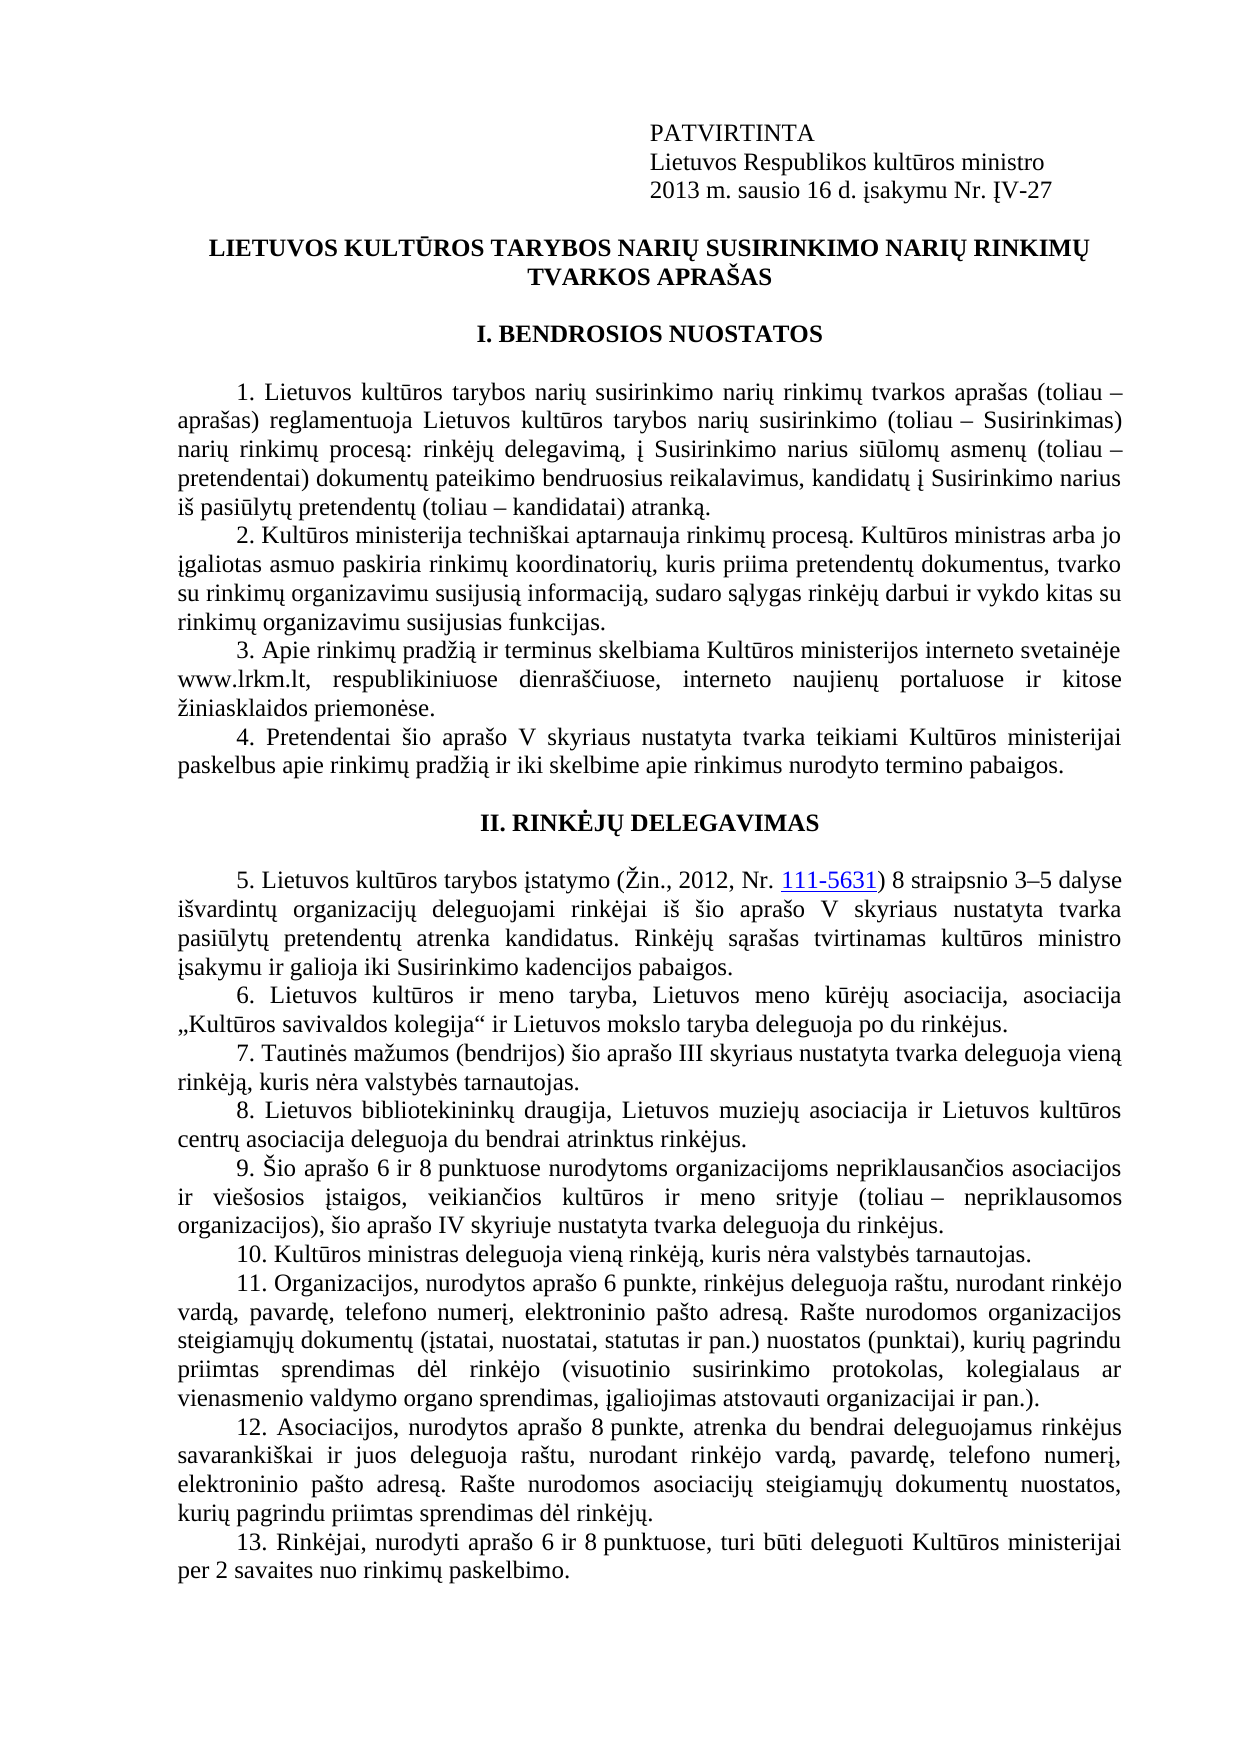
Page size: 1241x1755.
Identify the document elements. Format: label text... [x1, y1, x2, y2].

text Lietuvos Respublikos kultūros ministro 2013 m. sausio 16 d. įsakymu Nr. ĮV-27 [649, 147, 1122, 204]
text 13. Rinkėjai, nurodyti aprašo 6 ir 8 punktuose, turi būti deleguoti Kultūros ministerijai per 2 savaites nuo rinkimų paskelbimo. [177, 1527, 1122, 1584]
text 11. Organizacijos, nurodytos aprašo 6 punkte, rinkėjus deleguoja raštu, nurodant rinkėjo vardą, pavardę, telefono numerį, elektroninio pašto adresą. Rašte nurodomos organizacijos steigiamųjų dokumentų (įstatai, nuostatai, statutas ir pan.) nuostatos (punktai), kurių pagrindu priimtas sprendimas dėl rinkėjo (visuotinio susirinkimo protokolas, kolegialaus ar vienasmenio valdymo organo sprendimas, įgaliojimas atstovauti organizacijai ir pan.). [177, 1268, 1122, 1412]
text 8. Lietuvos bibliotekininkų draugija, Lietuvos muziejų asociacija ir Lietuvos kultūros centrų asociacija deleguoja du bendrai atrinktus rinkėjus. [177, 1096, 1122, 1153]
text 12. Asociacijos, nurodytos aprašo 8 punkte, atrenka du bendrai deleguojamus rinkėjus savarankiškai ir juos deleguoja raštu, nurodant rinkėjo vardą, pavardę, telefono numerį, elektroninio pašto adresą. Rašte nurodomos asociacijų steigiamųjų dokumentų nuostatos, kurių pagrindu priimtas sprendimas dėl rinkėjų. [177, 1412, 1122, 1527]
text 5. Lietuvos kultūros tarybos įstatymo (Žin., 2012, Nr. 111-5631) 8 straipsnio 3–5 dalyse išvardintų organizacijų deleguojami rinkėjai iš šio aprašo V skyriaus nustatyta tvarka pasiūlytų pretendentų atrenka kandidatus. Rinkėjų sąrašas tvirtinamas kultūros ministro įsakymu ir galioja iki Susirinkimo kadencijos pabaigos. [177, 866, 1122, 981]
text II. RINKĖJŲ DELEGAVIMAS [177, 808, 1122, 837]
text I. BENDROSIOS NUOSTATOS [177, 319, 1122, 348]
text LIETUVOS KULTŪROS TARYBOS NARIŲ SUSIRINKIMO NARIŲ RINKIMŲ TVARKOS APRAŠAS [177, 233, 1122, 291]
text 9. Šio aprašo 6 ir 8 punktuose nurodytoms organizacijoms nepriklausančios asociacijos ir viešosios įstaigos, veikiančios kultūros ir meno srityje (toliau – nepriklausomos organizacijos), šio aprašo IV skyriuje nustatyta tvarka deleguoja du rinkėjus. [177, 1153, 1122, 1239]
text 4. Pretendentai šio aprašo V skyriaus nustatyta tvarka teikiami Kultūros ministerijai paskelbus apie rinkimų pradžią ir iki skelbime apie rinkimus nurodyto termino pabaigos. [177, 722, 1122, 779]
text 10. Kultūros ministras deleguoja vieną rinkėją, kuris nėra valstybės tarnautojas. [177, 1239, 1122, 1268]
text PATVIRTINTA [649, 118, 1122, 147]
text 1. Lietuvos kultūros tarybos narių susirinkimo narių rinkimų tvarkos aprašas (toliau – aprašas) reglamentuoja Lietuvos kultūros tarybos narių susirinkimo (toliau – Susirinkimas) narių rinkimų procesą: rinkėjų delegavimą, į Susirinkimo narius siūlomų asmenų (toliau – pretendentai) dokumentų pateikimo bendruosius reikalavimus, kandidatų į Susirinkimo narius iš pasiūlytų pretendentų (toliau – kandidatai) atranką. [177, 377, 1122, 521]
text 6. Lietuvos kultūros ir meno taryba, Lietuvos meno kūrėjų asociacija, asociacija „Kultūros savivaldos kolegija“ ir Lietuvos mokslo taryba deleguoja po du rinkėjus. [177, 981, 1122, 1038]
text 2. Kultūros ministerija techniškai aptarnauja rinkimų procesą. Kultūros ministras arba jo įgaliotas asmuo paskiria rinkimų koordinatorių, kuris priima pretendentų dokumentus, tvarko su rinkimų organizavimu susijusią informaciją, sudaro sąlygas rinkėjų darbui ir vykdo kitas su rinkimų organizavimu susijusias funkcijas. [177, 521, 1122, 636]
text 3. Apie rinkimų pradžią ir terminus skelbiama Kultūros ministerijos interneto svetainėje www.lrkm.lt, respublikiniuose dienraščiuose, interneto naujienų portaluose ir kitose žiniasklaidos priemonėse. [177, 636, 1122, 722]
text 7. Tautinės mažumos (bendrijos) šio aprašo III skyriaus nustatyta tvarka deleguoja vieną rinkėją, kuris nėra valstybės tarnautojas. [177, 1038, 1122, 1096]
